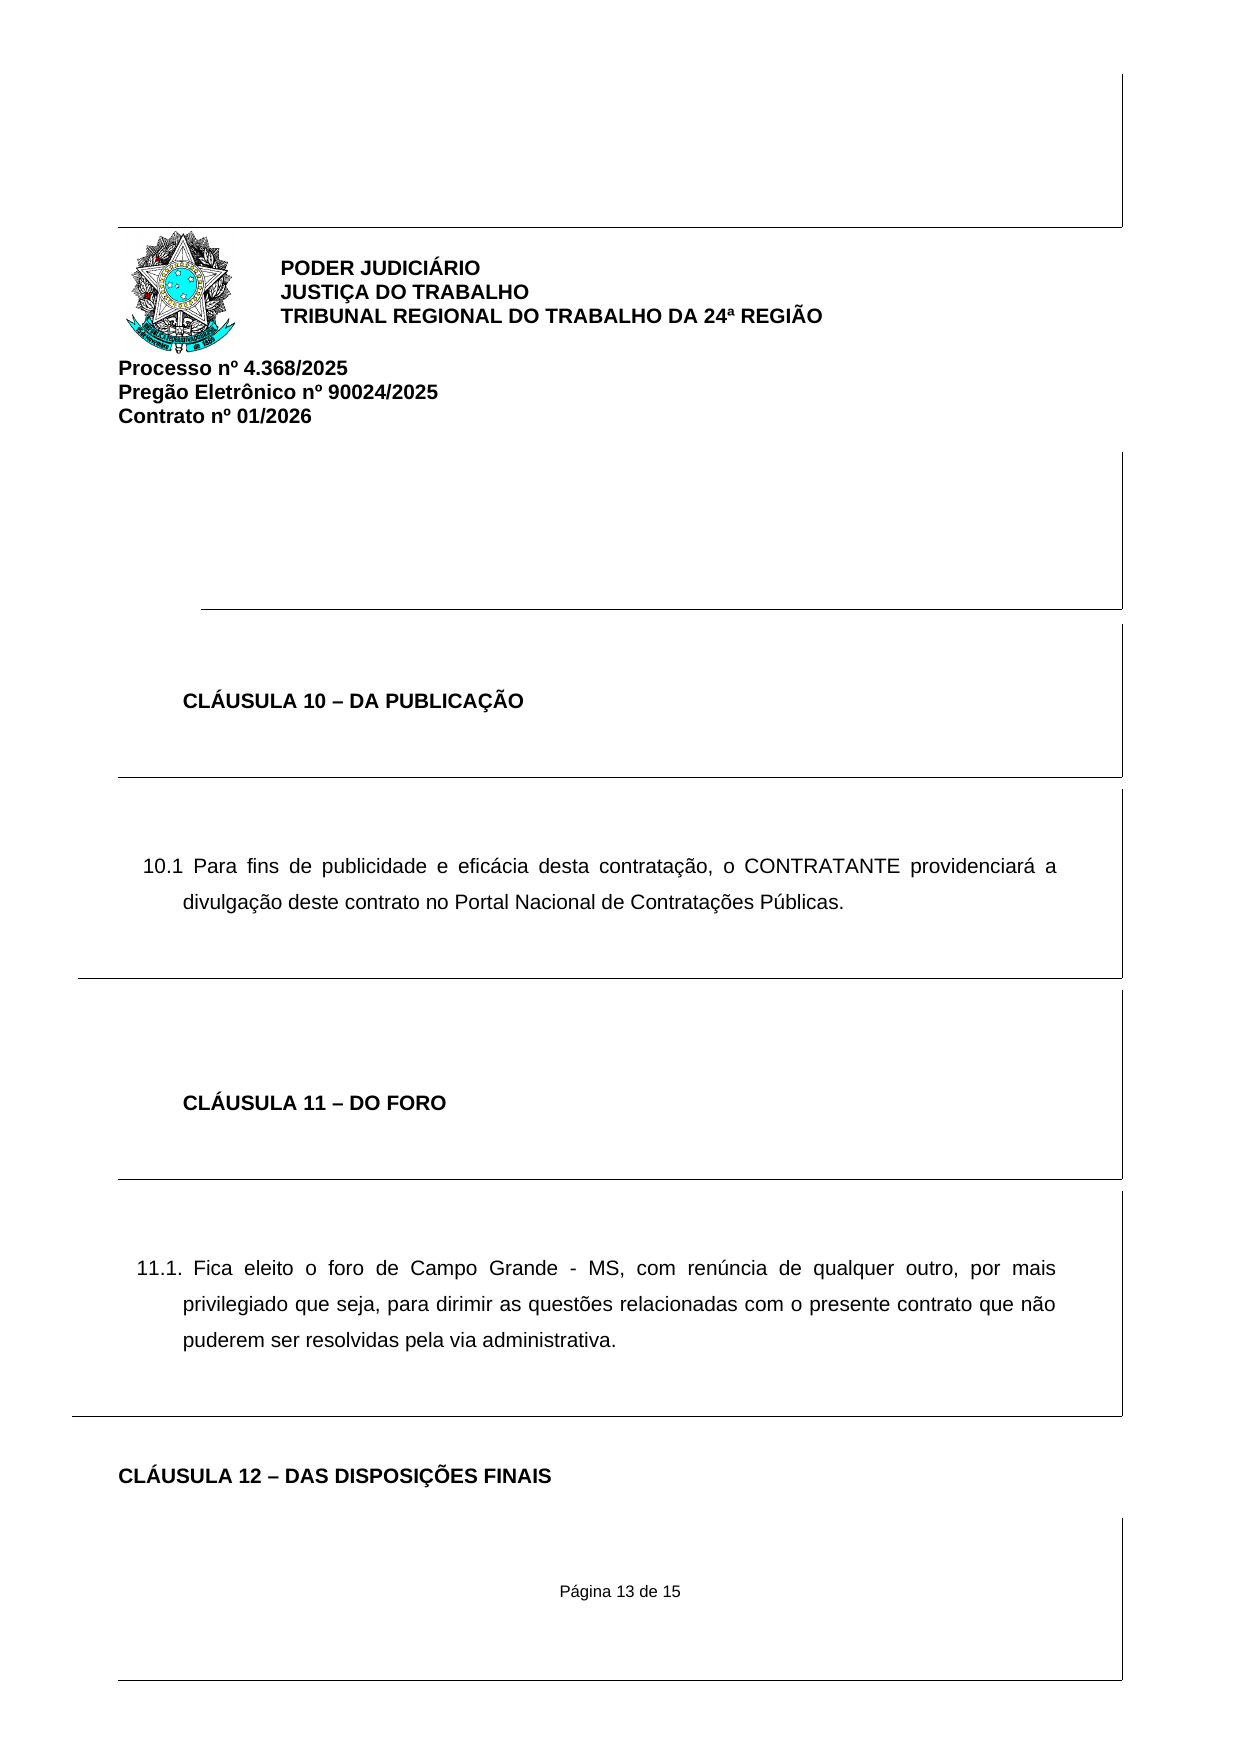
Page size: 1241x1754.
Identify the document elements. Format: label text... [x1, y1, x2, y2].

text CLÁUSULA 11 – DO FORO [118, 1026, 1122, 1179]
text CLÁUSULA 10 – DA PUBLICAÇÃO [118, 624, 1122, 777]
text CLÁUSULA 12 – DAS DISPOSIÇÕES FINAIS [118, 1464, 1122, 1488]
list Fica eleito o foro de Campo Grande - MS, com renúncia de qualquer outro, por mais privilegiado que seja, para dirimir as questões relacionadas com o presente contrato que não puderem ser resolvidas pela via administrativa. [72, 1191, 1122, 1416]
list Para fins de publicidade e eficácia desta contratação, o CONTRATANTE providenciará a divulgação deste contrato no Portal Nacional de Contratações Públicas. [78, 789, 1122, 978]
